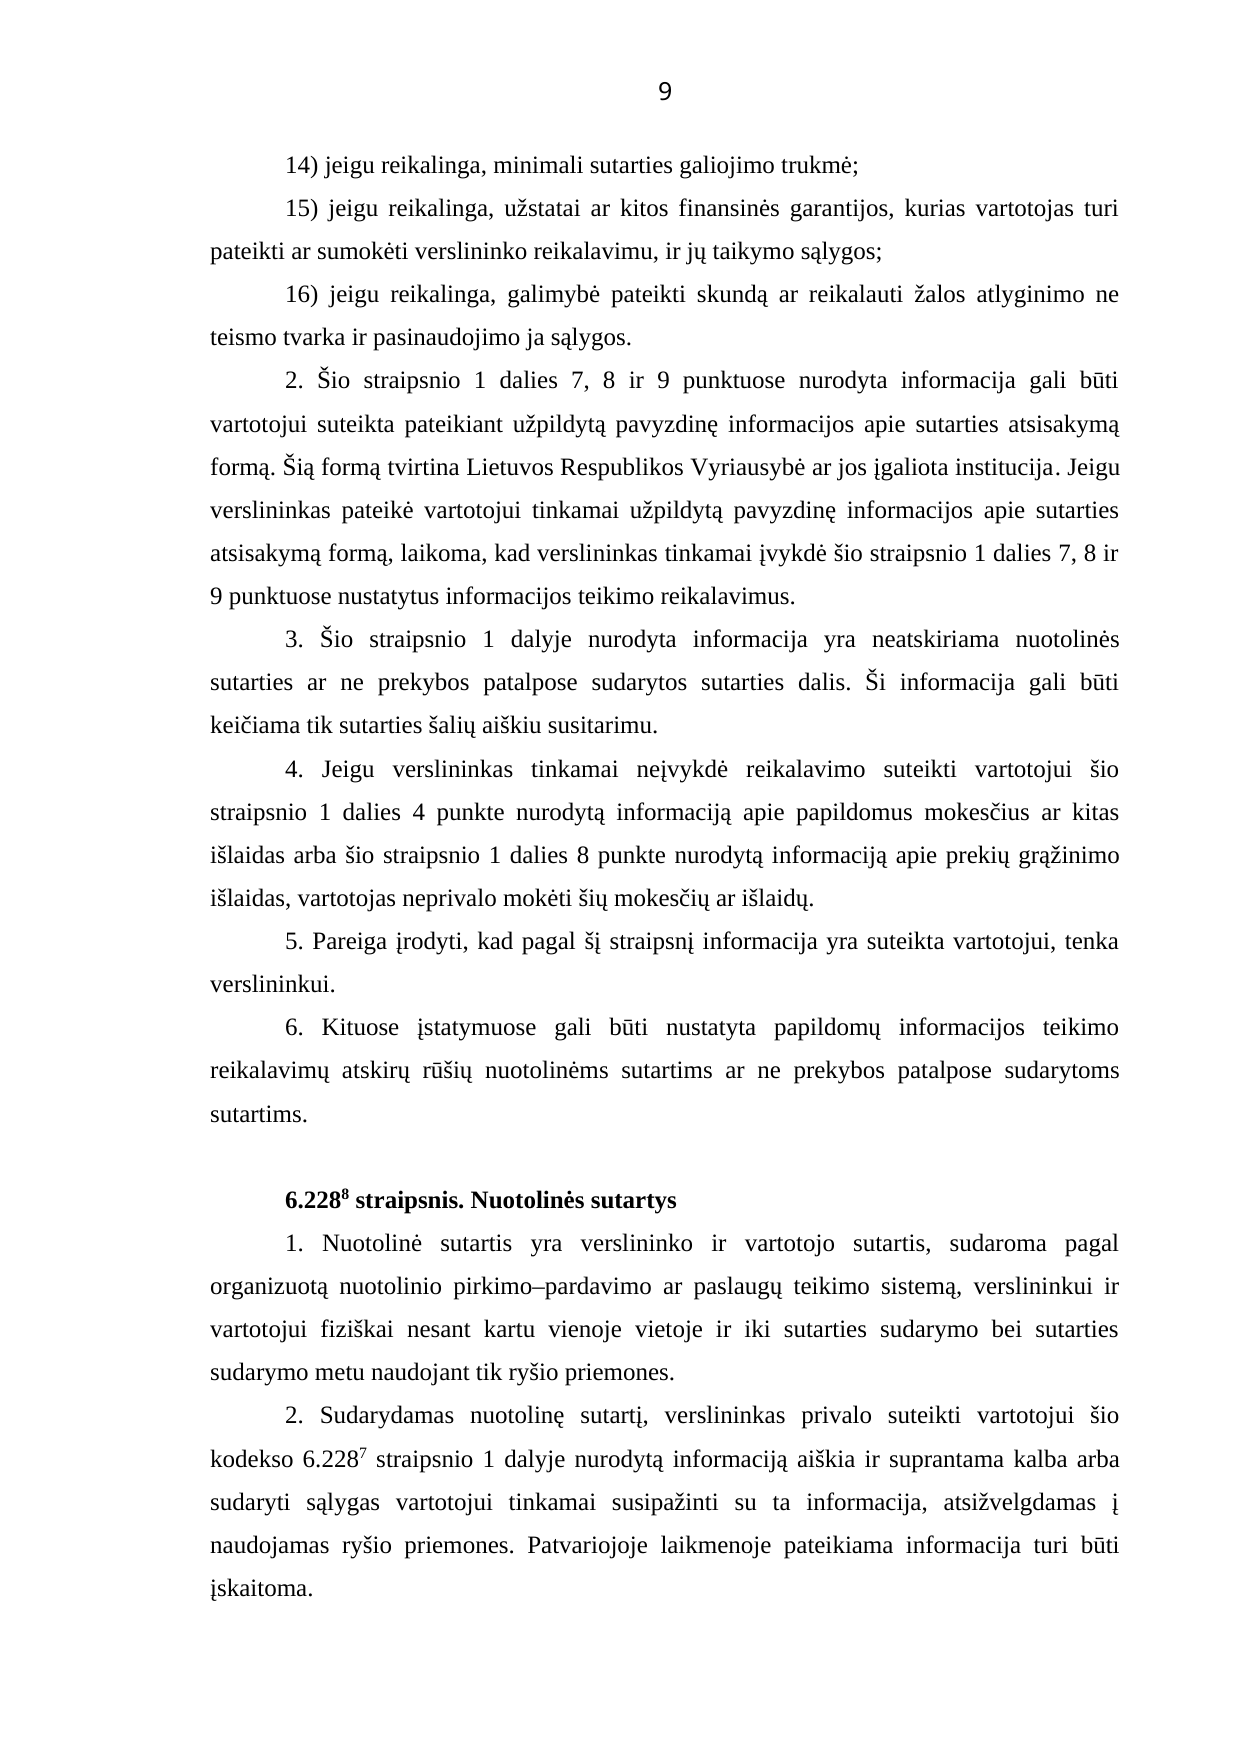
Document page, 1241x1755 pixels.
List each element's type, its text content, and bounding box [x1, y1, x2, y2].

text 3. Šio straipsnio 1 dalyje nurodyta informacija yra neatskiriama nuotolinės sutarties ar ne prekybos patalpose sudarytos sutarties dalis. Ši informacija gali būti keičiama tik sutarties šalių aiškiu susitarimu. [210, 624, 1120, 739]
text 2. Sudarydamas nuotolinę sutartį, verslininkas privalo suteikti vartotojui šio kodekso 6.2287 straipsnio 1 dalyje nurodytą informaciją aiškia ir suprantama kalba arba sudaryti sąlygas vartotojui tinkamai susipažinti su ta informacija, atsižvelgdamas į naudojamas ryšio priemones. Patvariojoje laikmenoje pateikiama informacija turi būti įskaitoma. [210, 1401, 1120, 1602]
text 5. Pareiga įrodyti, kad pagal šį straipsnį informacija yra suteikta vartotojui, tenka verslininkui. [210, 926, 1120, 998]
text 4. Jeigu verslininkas tinkamai neįvykdė reikalavimo suteikti vartotojui šio straipsnio 1 dalies 4 punkte nurodytą informaciją apie papildomus mokesčius ar kitas išlaidas arba šio straipsnio 1 dalies 8 punkte nurodytą informaciją apie prekių grąžinimo išlaidas, vartotojas neprivalo mokėti šių mokesčių ar išlaidų. [210, 754, 1120, 912]
text 15) jeigu reikalinga, užstatai ar kitos finansinės garantijos, kurias vartotojas turi pateikti ar sumokėti verslininko reikalavimu, ir jų taikymo sąlygos; [210, 193, 1120, 265]
text 6.2288 straipsnis. Nuotolinės sutartys [210, 1185, 1120, 1214]
text 1. Nuotolinė sutartis yra verslininko ir vartotojo sutartis, sudaroma pagal organizuotą nuotolinio pirkimo–pardavimo ar paslaugų teikimo sistemą, verslininkui ir vartotojui fiziškai nesant kartu vienoje vietoje ir iki sutarties sudarymo bei sutarties sudarymo metu naudojant tik ryšio priemones. [210, 1228, 1120, 1386]
text 2. Šio straipsnio 1 dalies 7, 8 ir 9 punktuose nurodyta informacija gali būti vartotojui suteikta pateikiant užpildytą pavyzdinę informacijos apie sutarties atsisakymą formą. Šią formą tvirtina Lietuvos Respublikos Vyriausybė ar jos įgaliota institucija. Jeigu verslininkas pateikė vartotojui tinkamai užpildytą pavyzdinę informacijos apie sutarties atsisakymą formą, laikoma, kad verslininkas tinkamai įvykdė šio straipsnio 1 dalies 7, 8 ir 9 punktuose nustatytus informacijos teikimo reikalavimus. [210, 366, 1120, 610]
text 6. Kituose įstatymuose gali būti nustatyta papildomų informacijos teikimo reikalavimų atskirų rūšių nuotolinėms sutartims ar ne prekybos patalpose sudarytoms sutartims. [210, 1012, 1120, 1127]
text 16) jeigu reikalinga, galimybė pateikti skundą ar reikalauti žalos atlyginimo ne teismo tvarka ir pasinaudojimo ja sąlygos. [210, 279, 1120, 351]
text 14) jeigu reikalinga, minimali sutarties galiojimo trukmė; [210, 150, 1120, 179]
